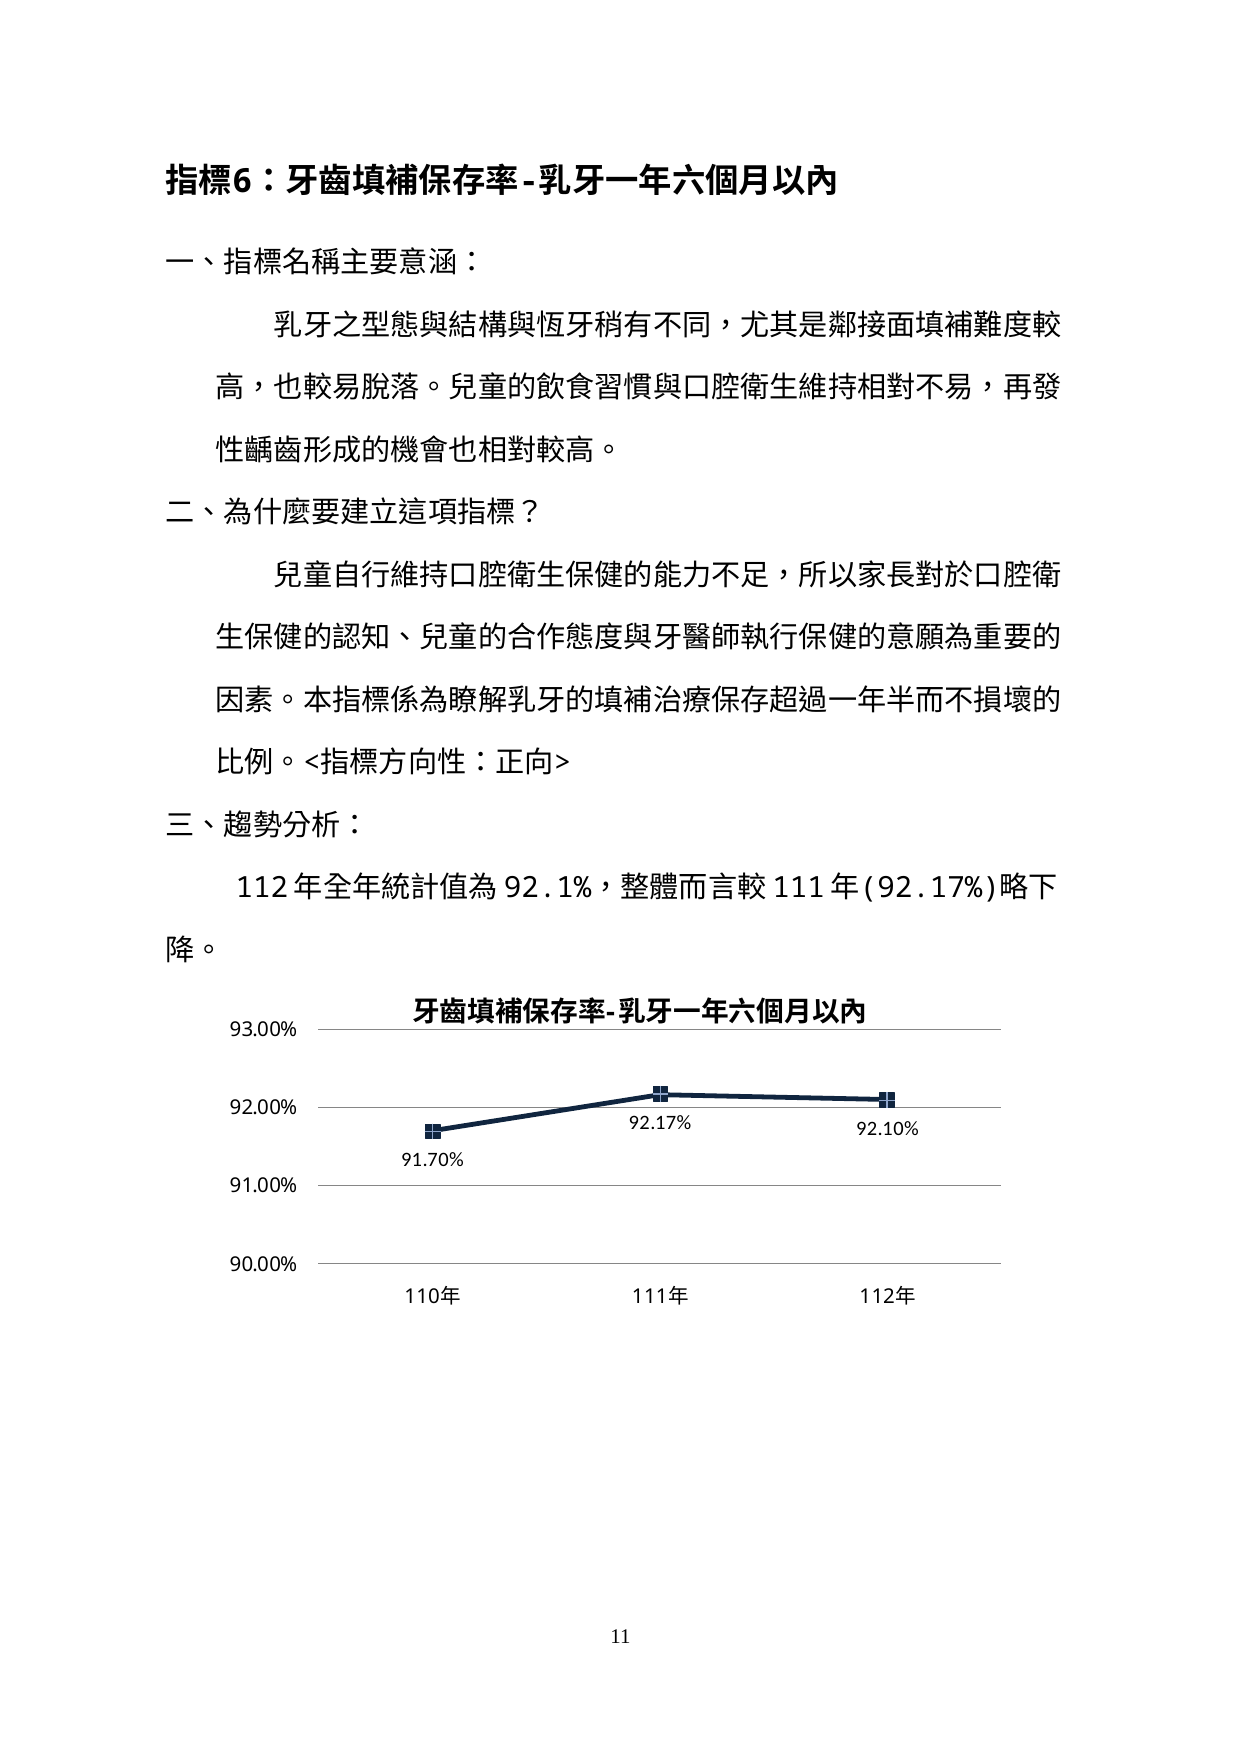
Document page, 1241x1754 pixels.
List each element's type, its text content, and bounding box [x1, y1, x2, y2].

subtitle 一、指標名稱主要意涵： [165, 218, 1075, 281]
text 兒童自行維持口腔衛生保健的能力不足，所以家長對於口腔衛生保健的認知、兒童的合作態度與牙醫師執行保健的意願為重要的因素。本指標係為瞭解乳牙的填補治療保存超過一年半而不損壞的比例。<指標方向性：正向> [215, 531, 1075, 781]
subtitle 二、為什麼要建立這項指標？ [165, 468, 1075, 531]
subtitle 指標6：牙齒填補保存率-乳牙一年六個月以內 [165, 137, 1075, 199]
subtitle 三、趨勢分析： [165, 781, 1075, 843]
text 乳牙之型態與結構與恆牙稍有不同，尤其是鄰接面填補難度較高，也較易脫落。兒童的飲食習慣與口腔衛生維持相對不易，再發性齲齒形成的機會也相對較高。 [215, 281, 1075, 468]
text 112年全年統計值為92.1%，整體而言較111年(92.17%)略下降。 [165, 843, 1075, 968]
